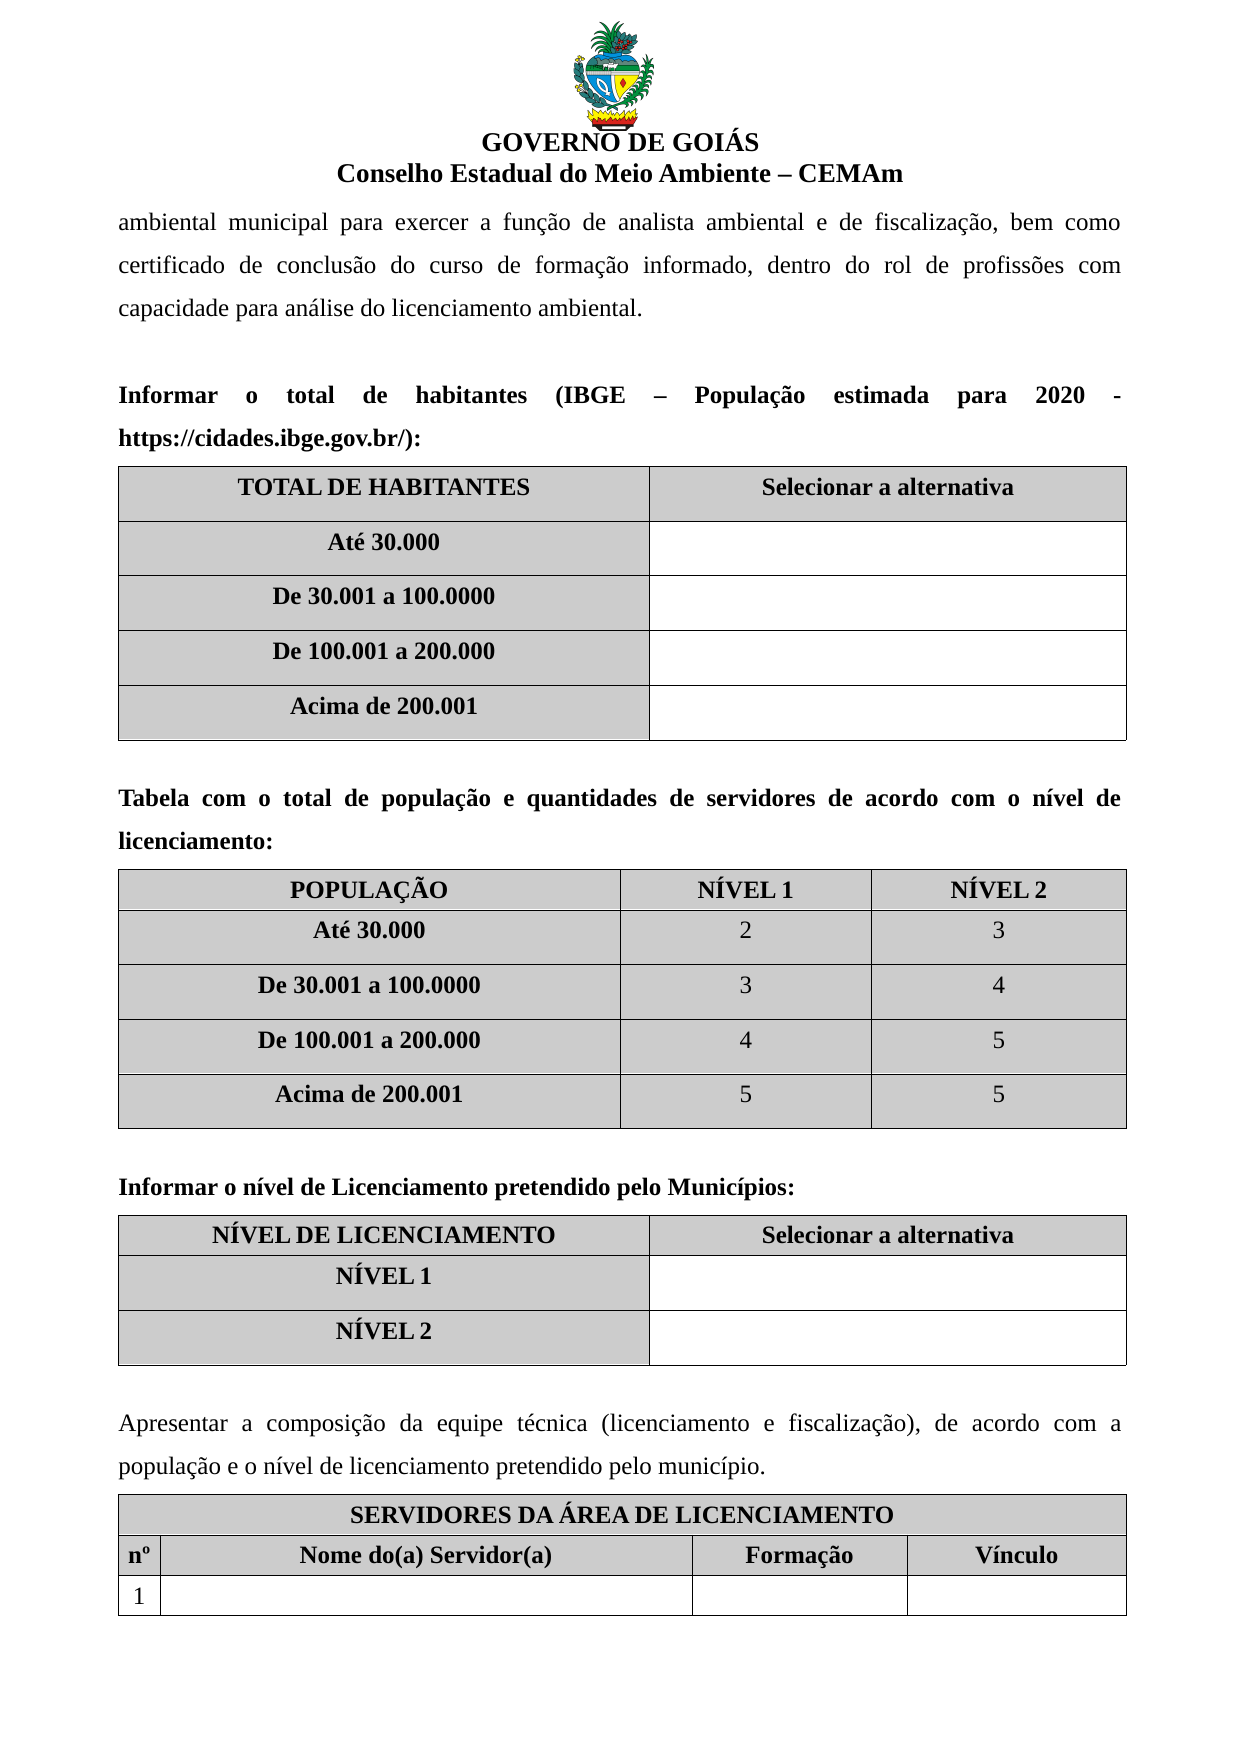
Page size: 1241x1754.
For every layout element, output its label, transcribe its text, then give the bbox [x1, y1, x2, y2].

table_cell 3 [621, 965, 871, 1019]
table_cell [650, 631, 1126, 685]
picture [573, 21, 654, 131]
table_cell [650, 1256, 1126, 1310]
table_header NÍVEL 1 [621, 870, 871, 909]
table_cell Até 30.000 [119, 911, 620, 964]
list Informar o total de habitantes (IBGE – População estimada para 2020 - https://cidades.ibge.gov.br/): [118, 380, 1122, 452]
table_header POPULAÇÃO [119, 870, 620, 909]
table_cell 4 [621, 1020, 871, 1073]
table_cell nº [119, 1536, 160, 1575]
table_cell NÍVEL 2 [119, 1311, 649, 1364]
list Informar o nível de Licenciamento pretendido pelo Municípios: [118, 1172, 1122, 1200]
table_cell [650, 576, 1126, 630]
table_cell 5 [872, 1075, 1126, 1128]
table_header SERVIDORES DA ÁREA DE LICENCIAMENTO [119, 1495, 1126, 1534]
table_cell [161, 1576, 692, 1615]
table_cell 4 [872, 965, 1126, 1019]
table_cell NÍVEL 1 [119, 1256, 649, 1310]
table_cell Vínculo [908, 1536, 1126, 1575]
table_cell 2 [621, 911, 871, 964]
list Tabela com o total de população e quantidades de servidores de acordo com o nível de licenciamento: [118, 783, 1122, 855]
table_cell Até 30.000 [119, 522, 649, 575]
table_cell De 30.001 a 100.0000 [119, 576, 649, 630]
table_header NÍVEL 2 [872, 870, 1126, 909]
list Apresentar a composição da equipe técnica (licenciamento e fiscalização), de acordo com a população e o nível de licenciamento pretendido pelo município. [118, 1408, 1122, 1480]
table_cell Acima de 200.001 [119, 1075, 620, 1128]
table_header TOTAL DE HABITANTES [119, 467, 649, 521]
table_cell 5 [872, 1020, 1126, 1073]
table_cell [650, 522, 1126, 575]
table_cell 1 [119, 1576, 160, 1615]
table_cell De 100.001 a 200.000 [119, 1020, 620, 1073]
table_cell 3 [872, 911, 1126, 964]
list ambiental municipal para exercer a função de analista ambiental e de fiscalização, bem como certificado de conclusão do curso de formação informado, dentro do rol de profissões com capacidade para análise do licenciamento ambiental. [118, 207, 1122, 322]
table_header Selecionar a alternativa [650, 467, 1126, 521]
table_cell De 100.001 a 200.000 [119, 631, 649, 685]
table_cell 5 [621, 1075, 871, 1128]
table_cell Formação [693, 1536, 907, 1575]
table_header Selecionar a alternativa [650, 1216, 1126, 1255]
table_cell Nome do(a) Servidor(a) [161, 1536, 692, 1575]
table_header NÍVEL DE LICENCIAMENTO [119, 1216, 649, 1255]
table_cell [908, 1576, 1126, 1615]
table_cell [693, 1576, 907, 1615]
table_cell Acima de 200.001 [119, 686, 649, 739]
table_cell [650, 1311, 1126, 1364]
table_cell De 30.001 a 100.0000 [119, 965, 620, 1019]
table_cell [650, 686, 1126, 739]
